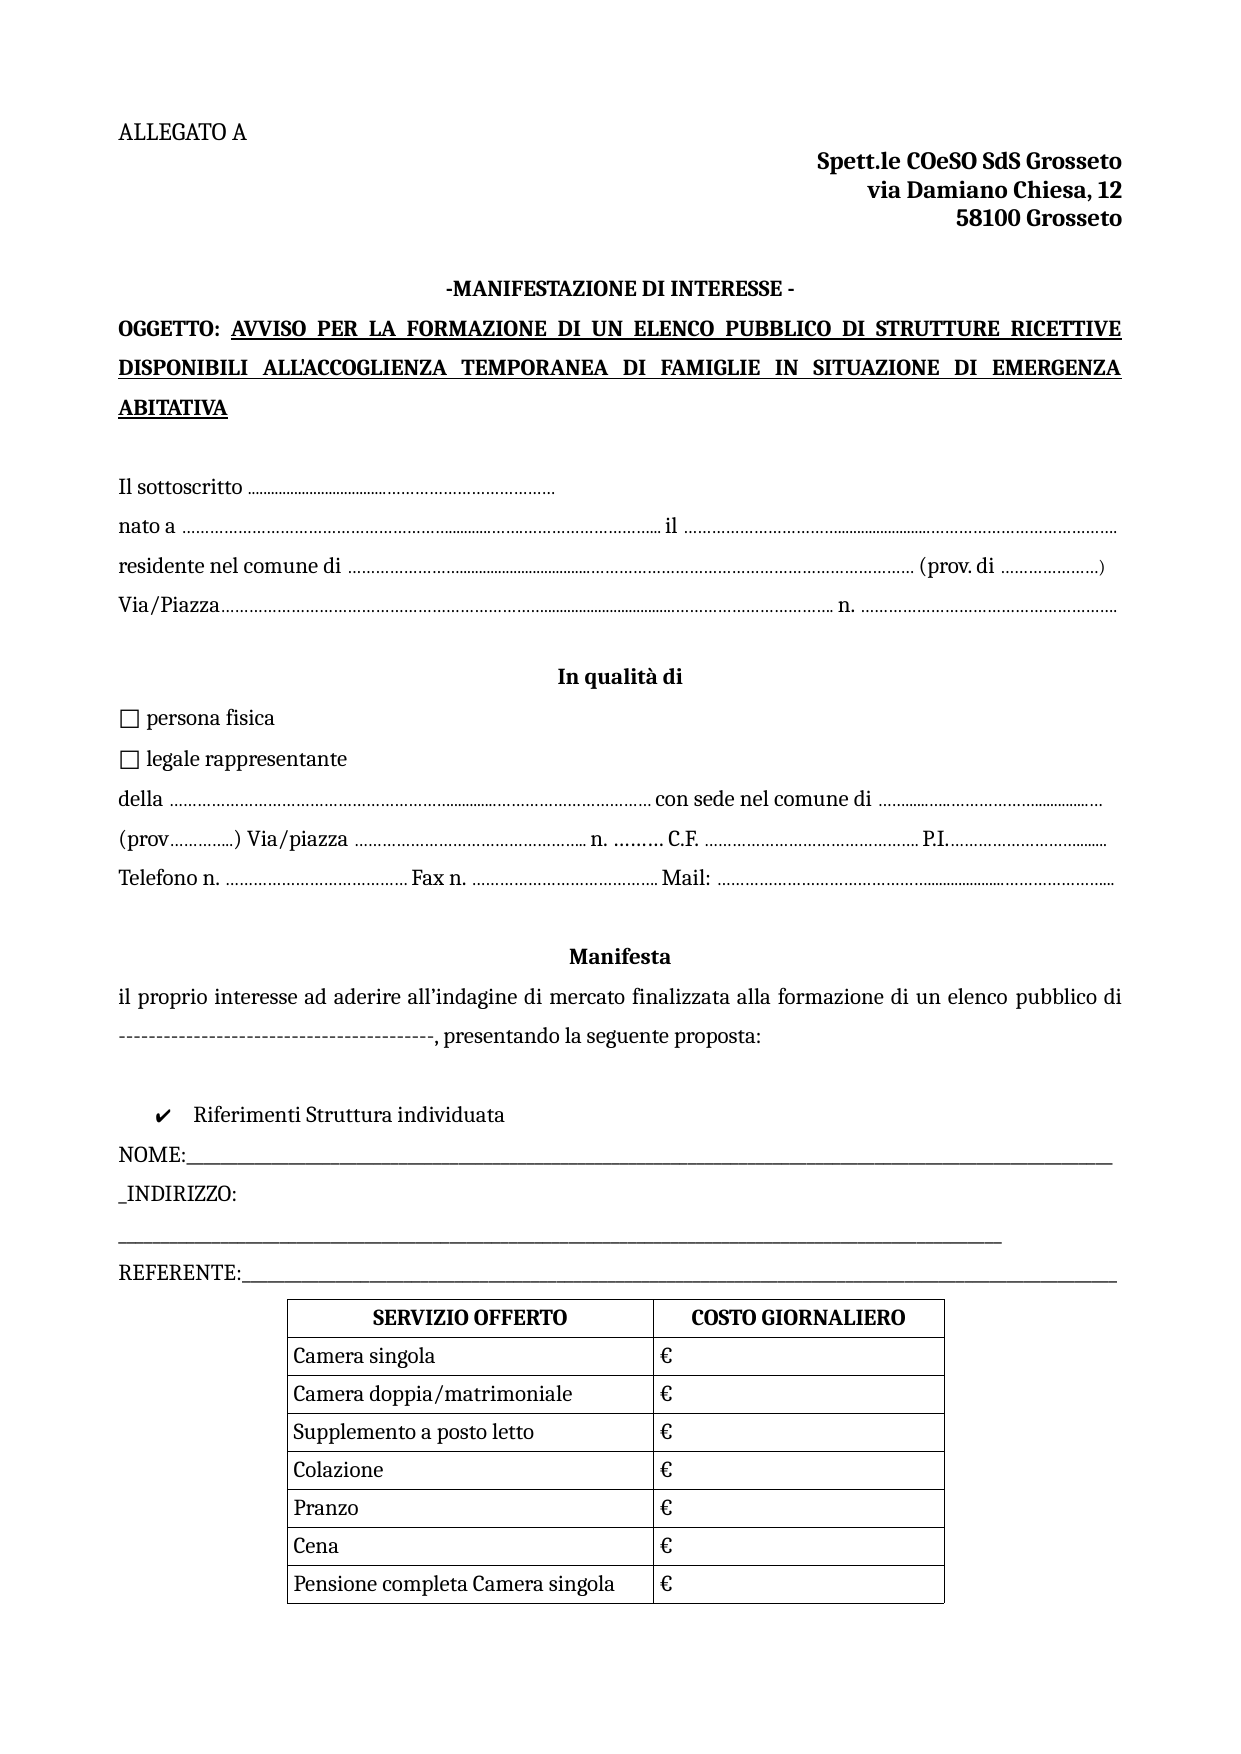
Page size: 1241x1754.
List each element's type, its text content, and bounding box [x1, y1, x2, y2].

table_cell Supplemento a posto letto [288, 1414, 653, 1451]
table_cell Camera singola [288, 1338, 653, 1375]
text ABITATIVA [118, 379, 1122, 421]
table_header COSTO GIORNALIERO [654, 1300, 944, 1337]
table_cell Camera doppia/matrimoniale [288, 1376, 653, 1413]
text Via/Piazza……………………………………………………………..................................……………………………. n. ………………………………………………. [118, 592, 1122, 618]
text il proprio interesse ad aderire all’indagine di mercato finalizzata alla formazione di un elenco pubblico di ------------------------------------------, presentando la seguente proposta: [118, 983, 1122, 1049]
table_cell € [654, 1490, 944, 1527]
table_cell € [654, 1452, 944, 1489]
text della ……………………………………………………............…………………………… con sede nel comune di ……......…..………………..............… (prov…………..) Via/piazza ………………………………………….. n. ……… C.F. ………………………………………. P.I.………………………........ [118, 786, 1122, 852]
text nato a …………………………………………………...........…….………………………... il ……………………………........................…………………………………. [118, 513, 1122, 539]
table_header SERVIZIO OFFERTO [288, 1300, 653, 1337]
text ALLEGATO A [118, 118, 1122, 147]
table_cell Cena [288, 1528, 653, 1565]
text In qualità di [118, 664, 1122, 690]
text via Damiano Chiesa, 12 [118, 176, 1122, 204]
table_cell Colazione [288, 1452, 653, 1489]
text Manifesta [118, 944, 1122, 970]
table_cell € [654, 1338, 944, 1375]
list Riferimenti Struttura individuata [156, 1102, 1122, 1128]
table_cell € [654, 1528, 944, 1565]
text Telefono n. ………………………………… Fax n. …………………………………. Mail: ………………………………………....................…………………... [118, 865, 1122, 891]
text REFERENTE:_______________________________________________________________________________________________________ [118, 1260, 1122, 1286]
text residente nel comune di ……………………..................................…………………………………………………………… (prov. di …………………) [118, 553, 1122, 579]
table_cell Pensione completa Camera singola [288, 1566, 653, 1603]
table_cell € [654, 1414, 944, 1451]
text Spett.le COeSO SdS Grosseto [118, 147, 1122, 176]
text □ legale rappresentante [118, 745, 1122, 772]
text 58100 Grosseto [118, 204, 1122, 233]
text NOME:______________________________________________________________________________________________________________INDIRIZZO: ________________________________________________________________________________________________________ [118, 1141, 1122, 1247]
text -MANIFESTAZIONE DI INTERESSE - [118, 276, 1122, 303]
text OGGETTO: AVVISO PER LA FORMAZIONE DI UN ELENCO PUBBLICO DI STRUTTURE RICETTIVE DISPONIBILI ALL'ACCOGLIENZA TEMPORANEA DI FAMIGLIE IN SITUAZIONE DI EMERGENZA [118, 316, 1122, 378]
table_cell € [654, 1566, 944, 1603]
table_cell € [654, 1376, 944, 1413]
text Il sottoscritto ....................................……………………………… [118, 474, 1122, 500]
text □ persona fisica [118, 703, 1122, 731]
table_cell Pranzo [288, 1490, 653, 1527]
